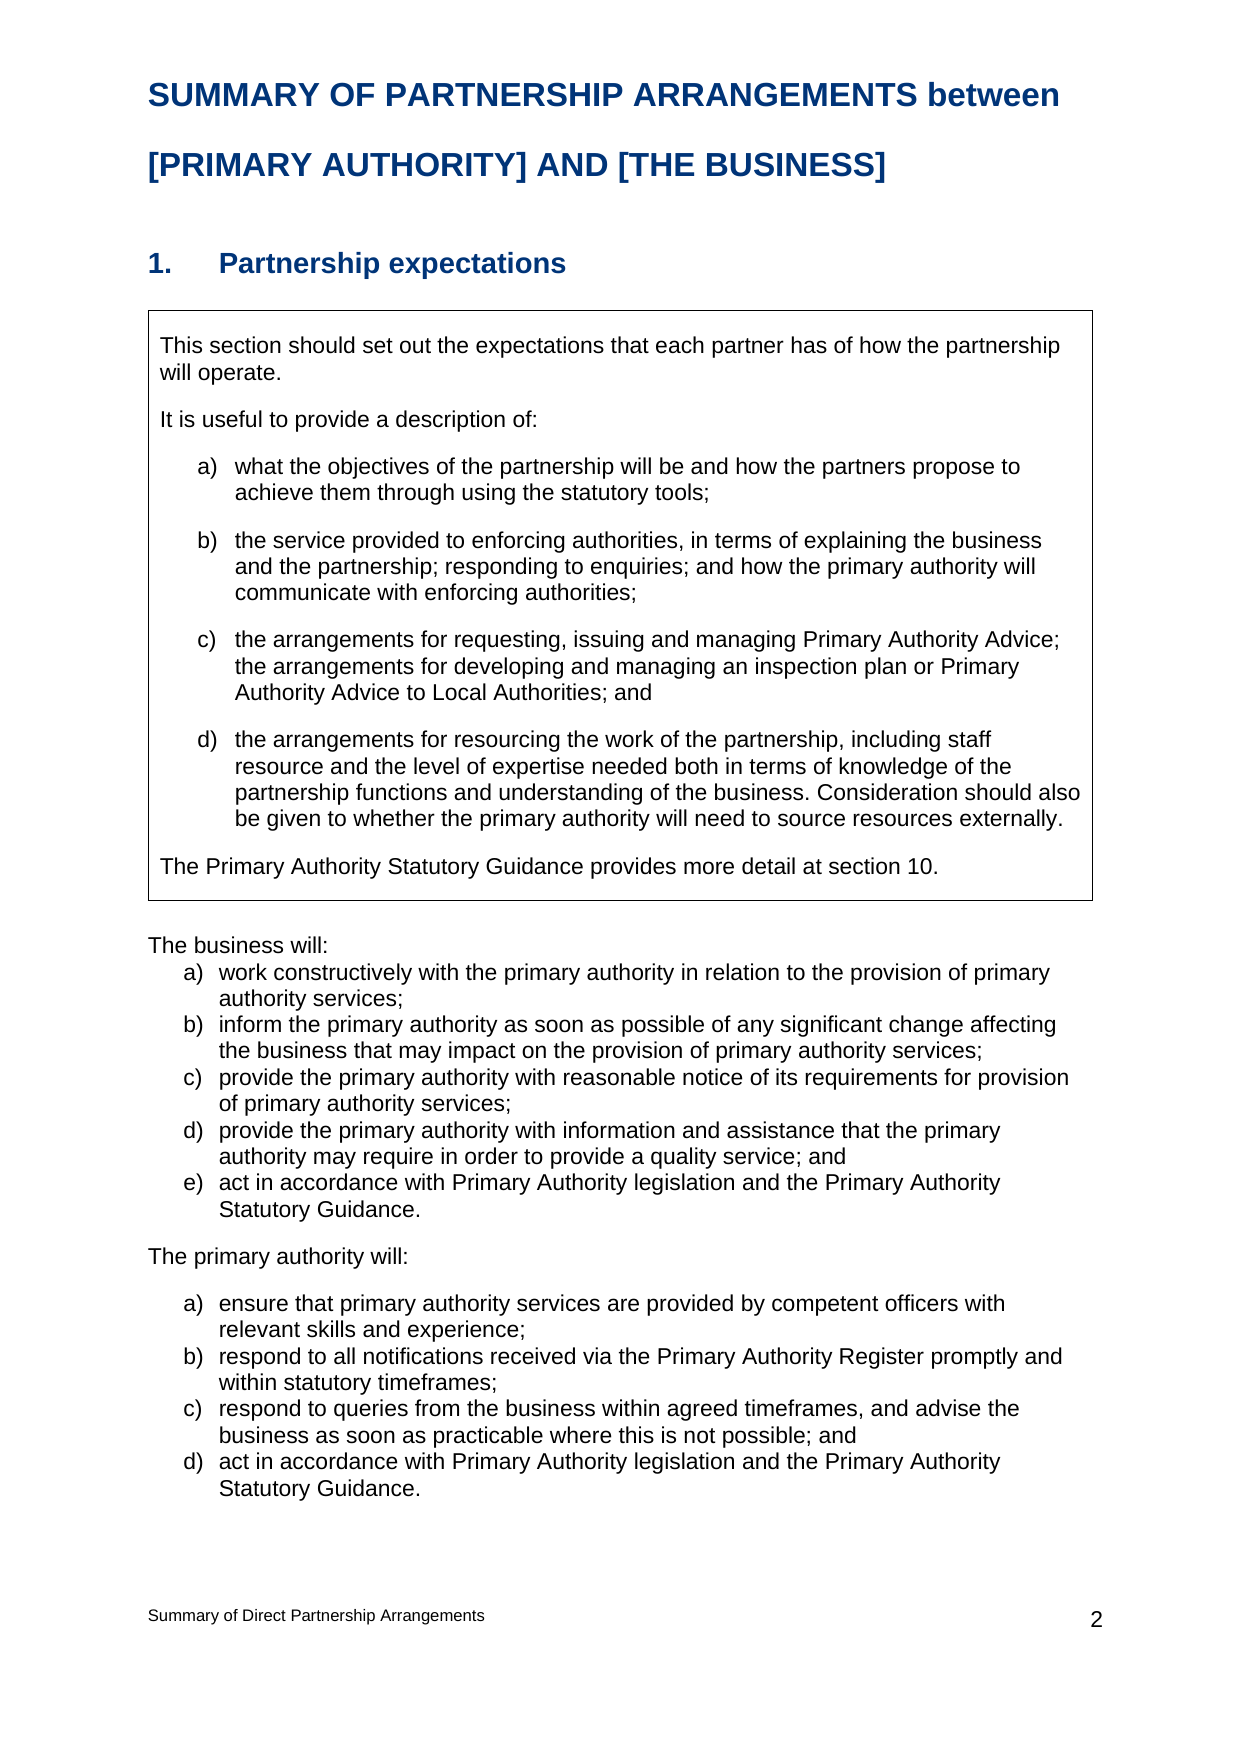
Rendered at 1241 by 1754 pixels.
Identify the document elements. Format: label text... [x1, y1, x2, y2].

list provide the primary authority with reasonable notice of its requirements for provision of primary authority services; [183, 1064, 1092, 1117]
subtitle Partnership expectations [148, 246, 1092, 279]
list act in accordance with Primary Authority legislation and the Primary Authority Statutory Guidance. [183, 1169, 1092, 1222]
text The business will: [148, 932, 1092, 958]
list ensure that primary authority services are provided by competent officers with relevant skills and experience; [183, 1290, 1092, 1343]
table_header This section should set out the expectations that each partner has of how the partnership will operate. It is useful to provide a description of: what the objectives of the partnership will be and how the partners propose to achieve them through using the statutory tools; the service provided to enforcing authorities, in terms of explaining the business and the partnership; responding to enquiries; and how the primary authority will communicate with enforcing authorities; the arrangements for requesting, issuing and managing Primary Authority Advice; the arrangements for developing and managing an inspection plan or Primary Authority Advice to Local Authorities; and the arrangements for resourcing the work of the partnership, including staff resource and the level of expertise needed both in terms of knowledge of the partnership functions and understanding of the business. Consideration should also be given to whether the primary authority will need to source resources externally. The Primary Authority Statutory Guidance provides more detail at section 10. [149, 311, 1092, 900]
list act in accordance with Primary Authority legislation and the Primary Authority Statutory Guidance. [183, 1448, 1092, 1501]
list provide the primary authority with information and assistance that the primary authority may require in order to provide a quality service; and [183, 1117, 1092, 1169]
list work constructively with the primary authority in relation to the provision of primary authority services; [183, 958, 1092, 1011]
list inform the primary authority as soon as possible of any significant change affecting the business that may impact on the provision of primary authority services; [183, 1011, 1092, 1064]
list respond to queries from the business within agreed timeframes, and advise the business as soon as practicable where this is not possible; and [183, 1395, 1092, 1448]
subtitle [PRIMARY AUTHORITY] AND [THE BUSINESS] [148, 145, 1092, 183]
subtitle SUMMARY OF PARTNERSHIP ARRANGEMENTS between [148, 75, 1092, 113]
text The primary authority will: [148, 1243, 1092, 1269]
list respond to all notifications received via the Primary Authority Register promptly and within statutory timeframes; [183, 1343, 1092, 1395]
